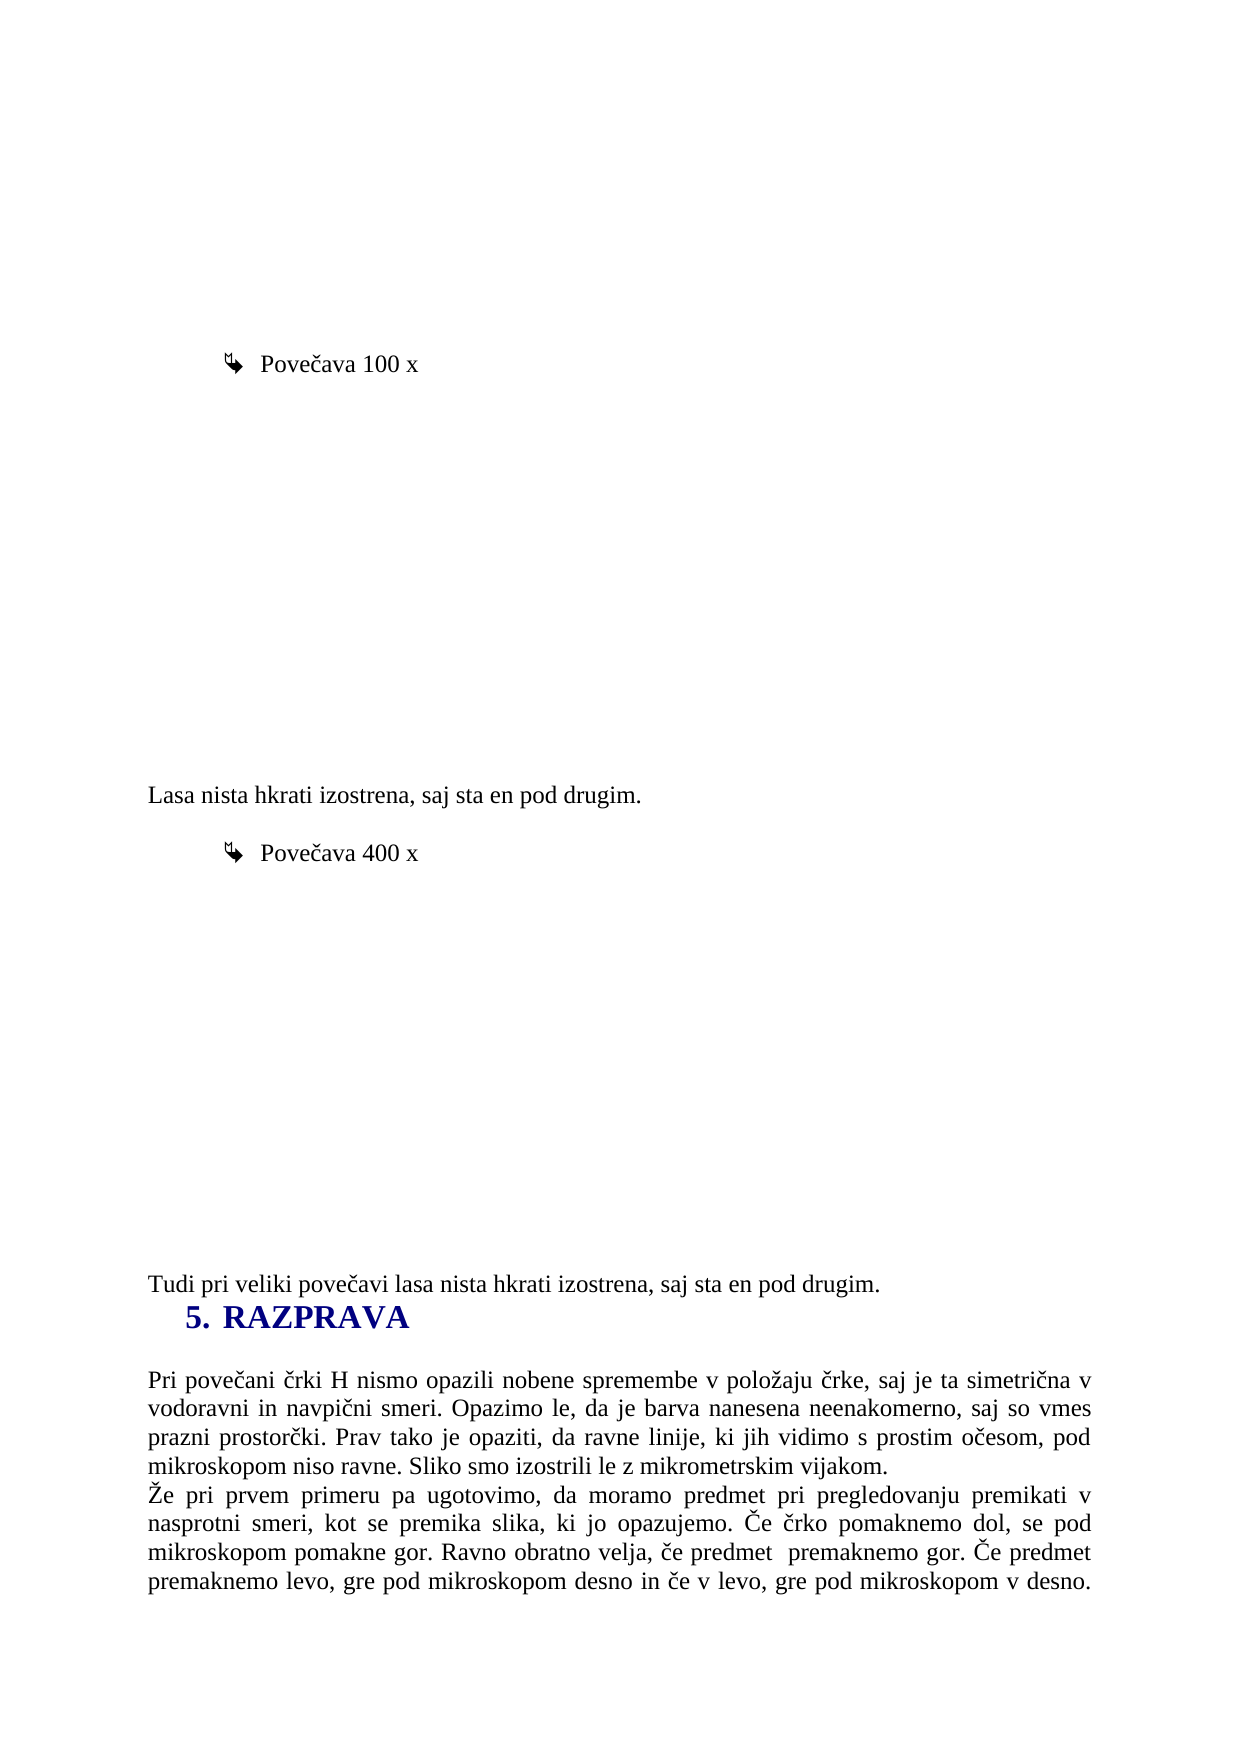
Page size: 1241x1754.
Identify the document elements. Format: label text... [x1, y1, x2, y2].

list Povečava 400 x [223, 838, 1093, 866]
text Že pri prvem primeru pa ugotovimo, da moramo predmet pri pregledovanju premikati v nasprotni smeri, kot se premika slika, ki jo opazujemo. Če črko pomaknemo dol, se pod mikroskopom pomakne gor. Ravno obratno velja, če predmet premaknemo gor. Če predmet premaknemo levo, gre pod mikroskopom desno in če v levo, gre pod mikroskopom v desno. [148, 1480, 1093, 1595]
list RAZPRAVA [185, 1298, 1093, 1336]
list Povečava 100 x [223, 349, 1093, 378]
text Tudi pri veliki povečavi lasa nista hkrati izostrena, saj sta en pod drugim. [148, 1269, 1093, 1298]
text Pri povečani črki H nismo opazili nobene spremembe v položaju črke, saj je ta simetrična v vodoravni in navpični smeri. Opazimo le, da je barva nanesena neenakomerno, saj so vmes prazni prostorčki. Prav tako je opaziti, da ravne linije, ki jih vidimo s prostim očesom, pod mikroskopom niso ravne. Sliko smo izostrili le z mikrometrskim vijakom. [148, 1365, 1093, 1480]
text Lasa nista hkrati izostrena, saj sta en pod drugim. [148, 780, 1093, 809]
